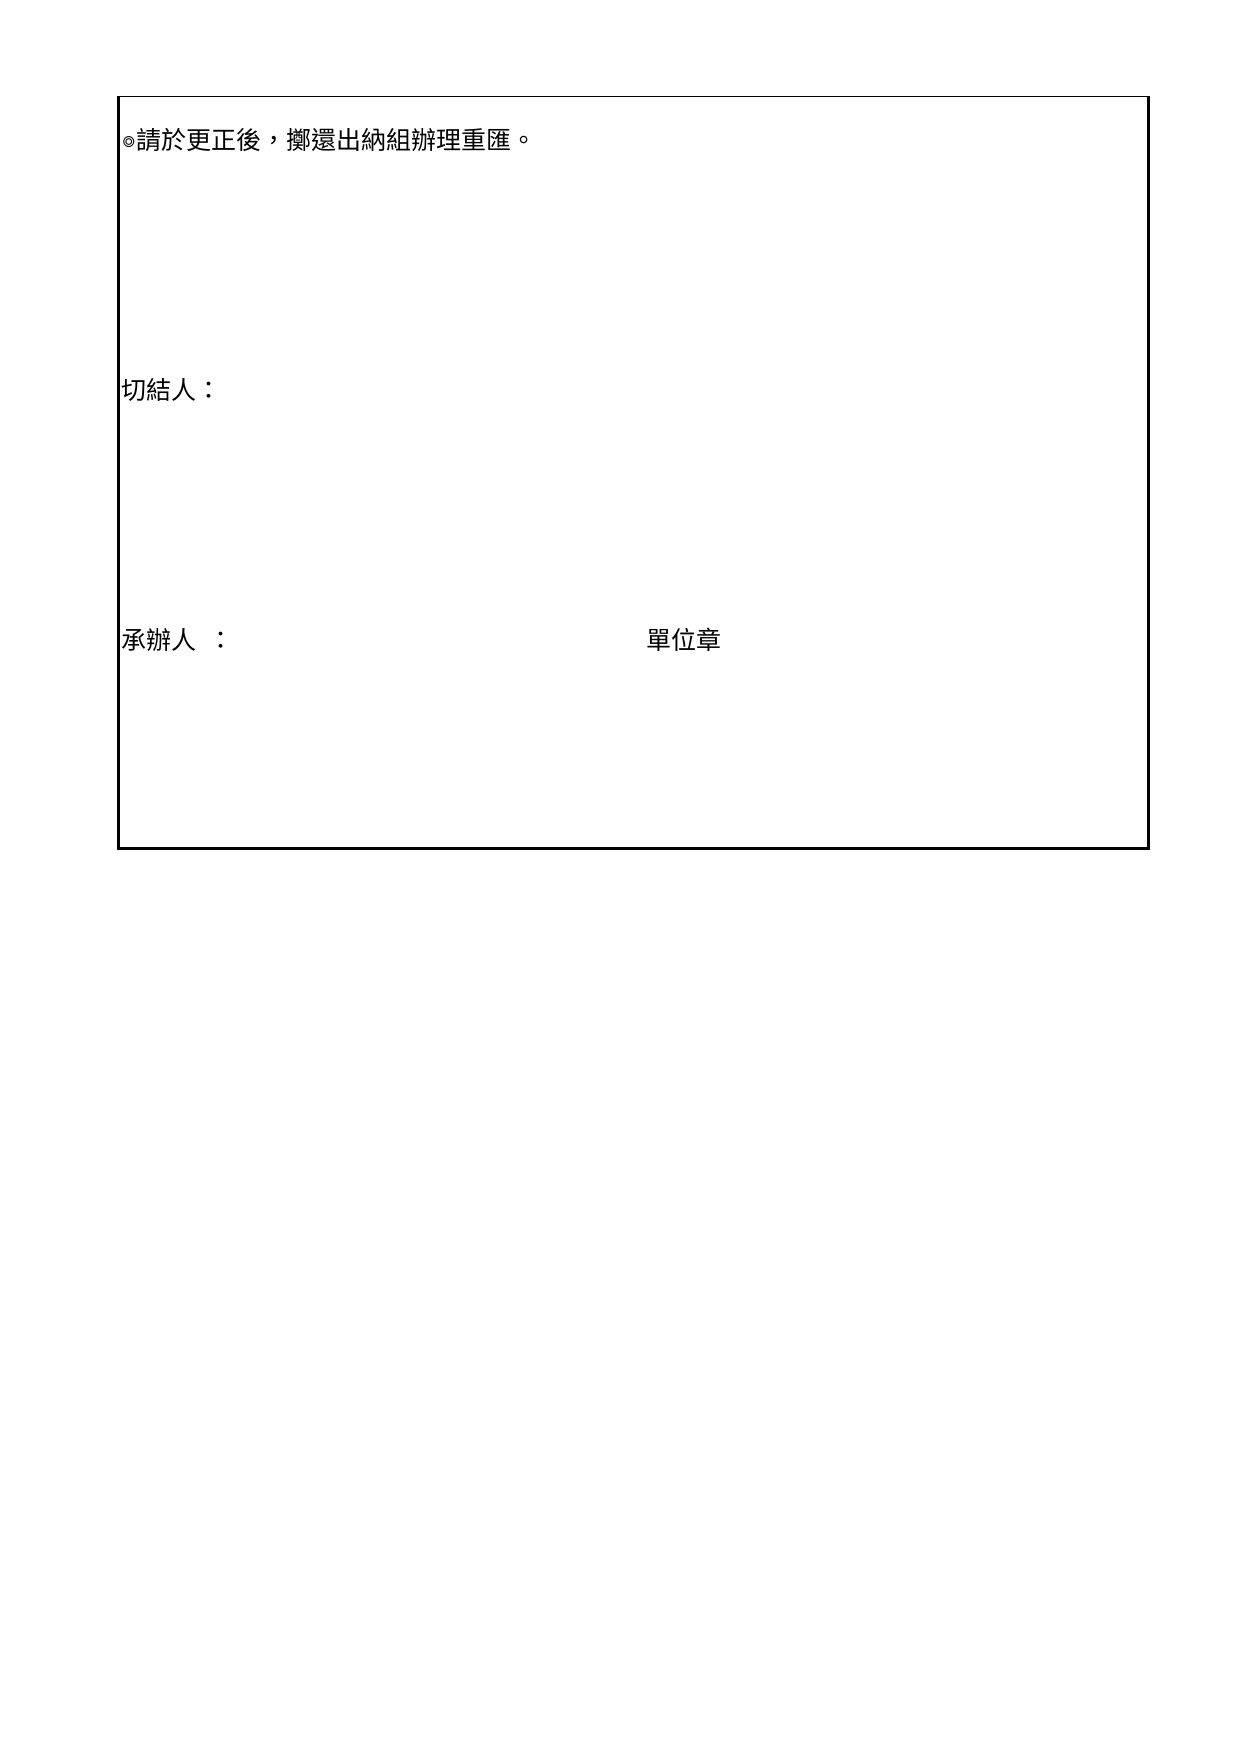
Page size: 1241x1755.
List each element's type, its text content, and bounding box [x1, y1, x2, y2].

table_cell ◎請於更正後，擲還出納組辦理重匯。 切結人： 承辦人 ： 單位章 [120, 97, 1147, 847]
